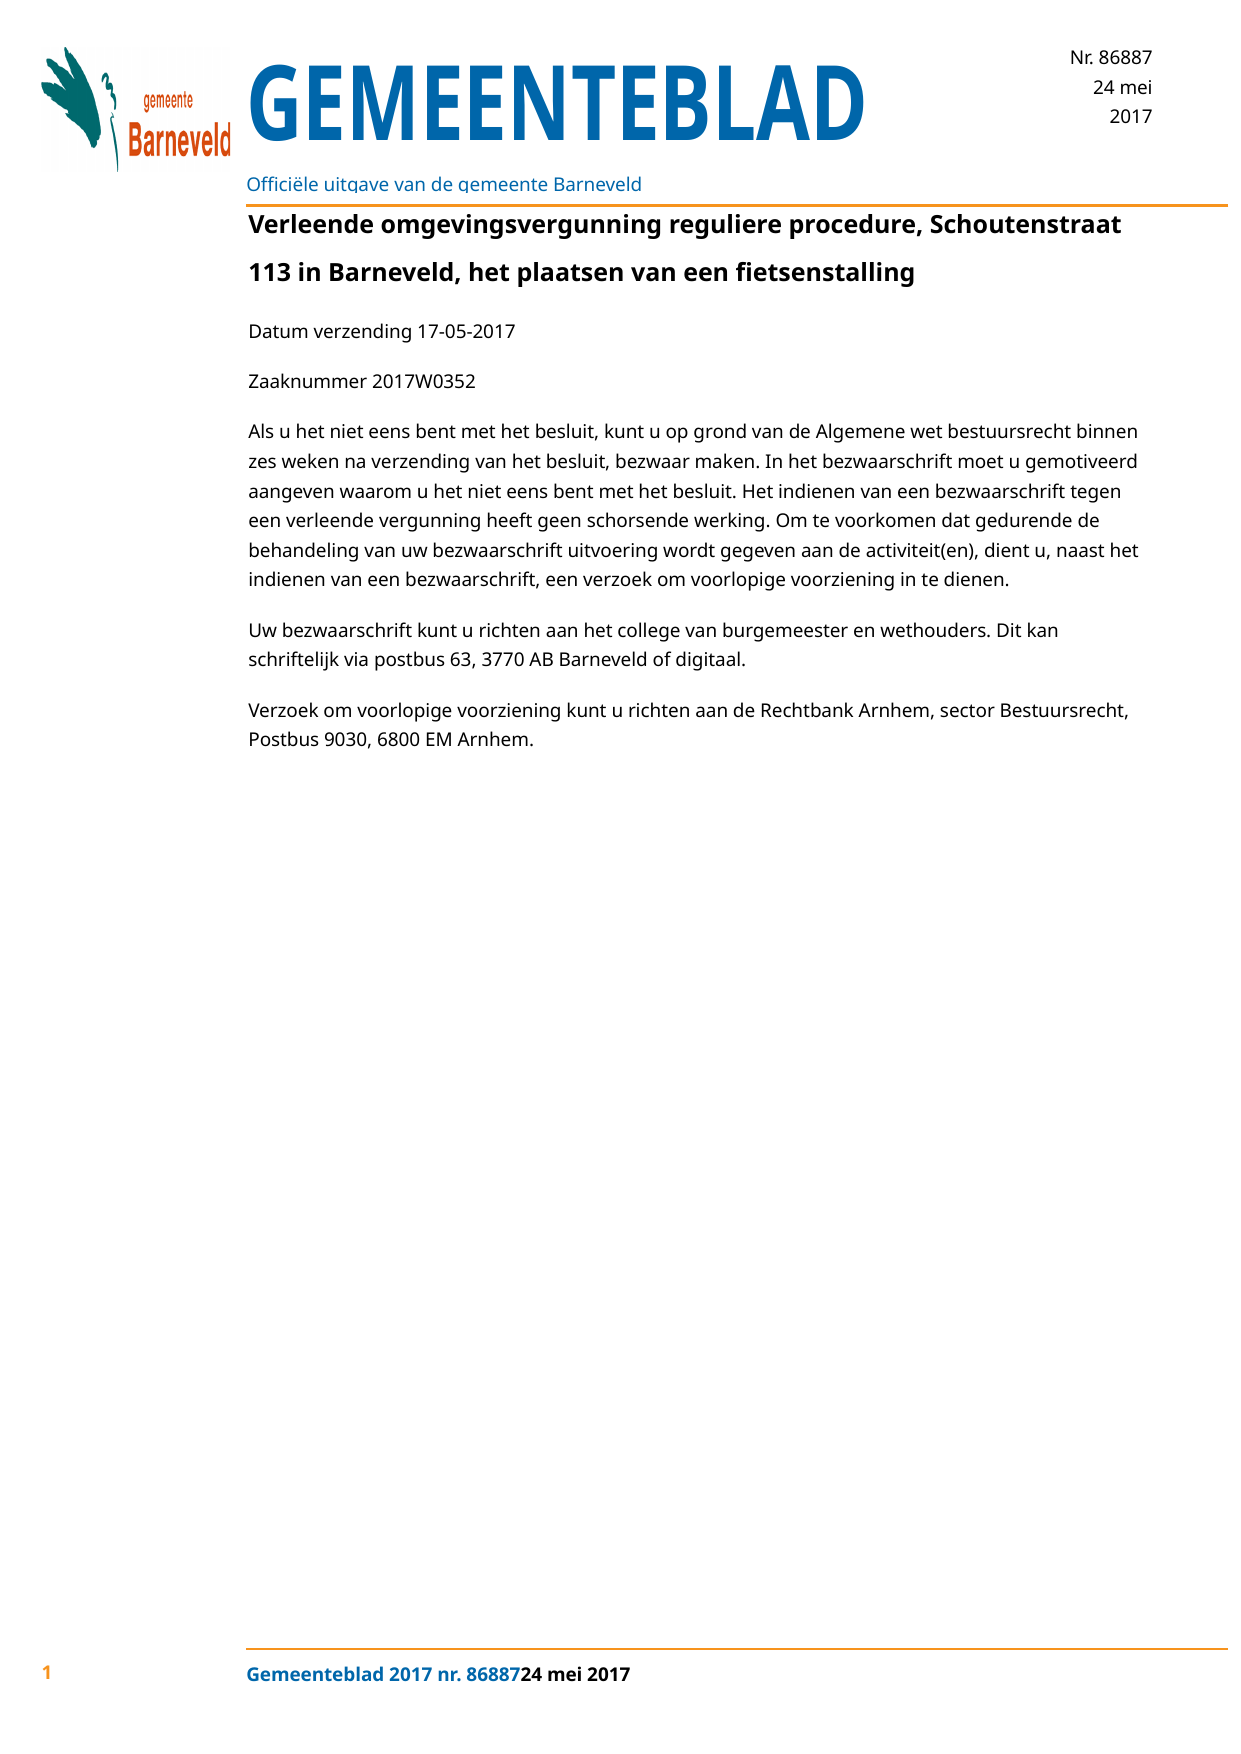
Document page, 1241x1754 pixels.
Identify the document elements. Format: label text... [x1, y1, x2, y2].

text Verzoek om voorlopige voorziening kunt u richten aan de Rechtbank Arnhem, sector Bestuursrecht, Postbus 9030, 6800 EM Arnhem. [248, 697, 1152, 752]
picture [41, 47, 231, 172]
text Zaaknummer 2017W0352 [248, 368, 1152, 394]
text Verleende omgevingsvergunning reguliere procedure, Schoutenstraat 113 in Barneveld, het plaatsen van een fietsenstalling [248, 207, 1152, 288]
text Datum verzending 17-05-2017 [248, 318, 1152, 344]
text Uw bezwaarschrift kunt u richten aan het college van burgemeester en wethouders. Dit kan schriftelijk via postbus 63, 3770 AB Barneveld of digitaal. [248, 617, 1152, 672]
text Als u het niet eens bent met het besluit, kunt u op grond van de Algemene wet bestuursrecht binnen zes weken na verzending van het besluit, bezwaar maken. In het bezwaarschrift moet u gemotiveerd aangeven waarom u het niet eens bent met het besluit. Het indienen van een bezwaarschrift tegen een verleende vergunning heeft geen schorsende werking. Om te voorkomen dat gedurende de behandeling van uw bezwaarschrift uitvoering wordt gegeven aan de activiteit(en), dient u, naast het indienen van een bezwaarschrift, een verzoek om voorlopige voorziening in te dienen. [248, 419, 1152, 592]
